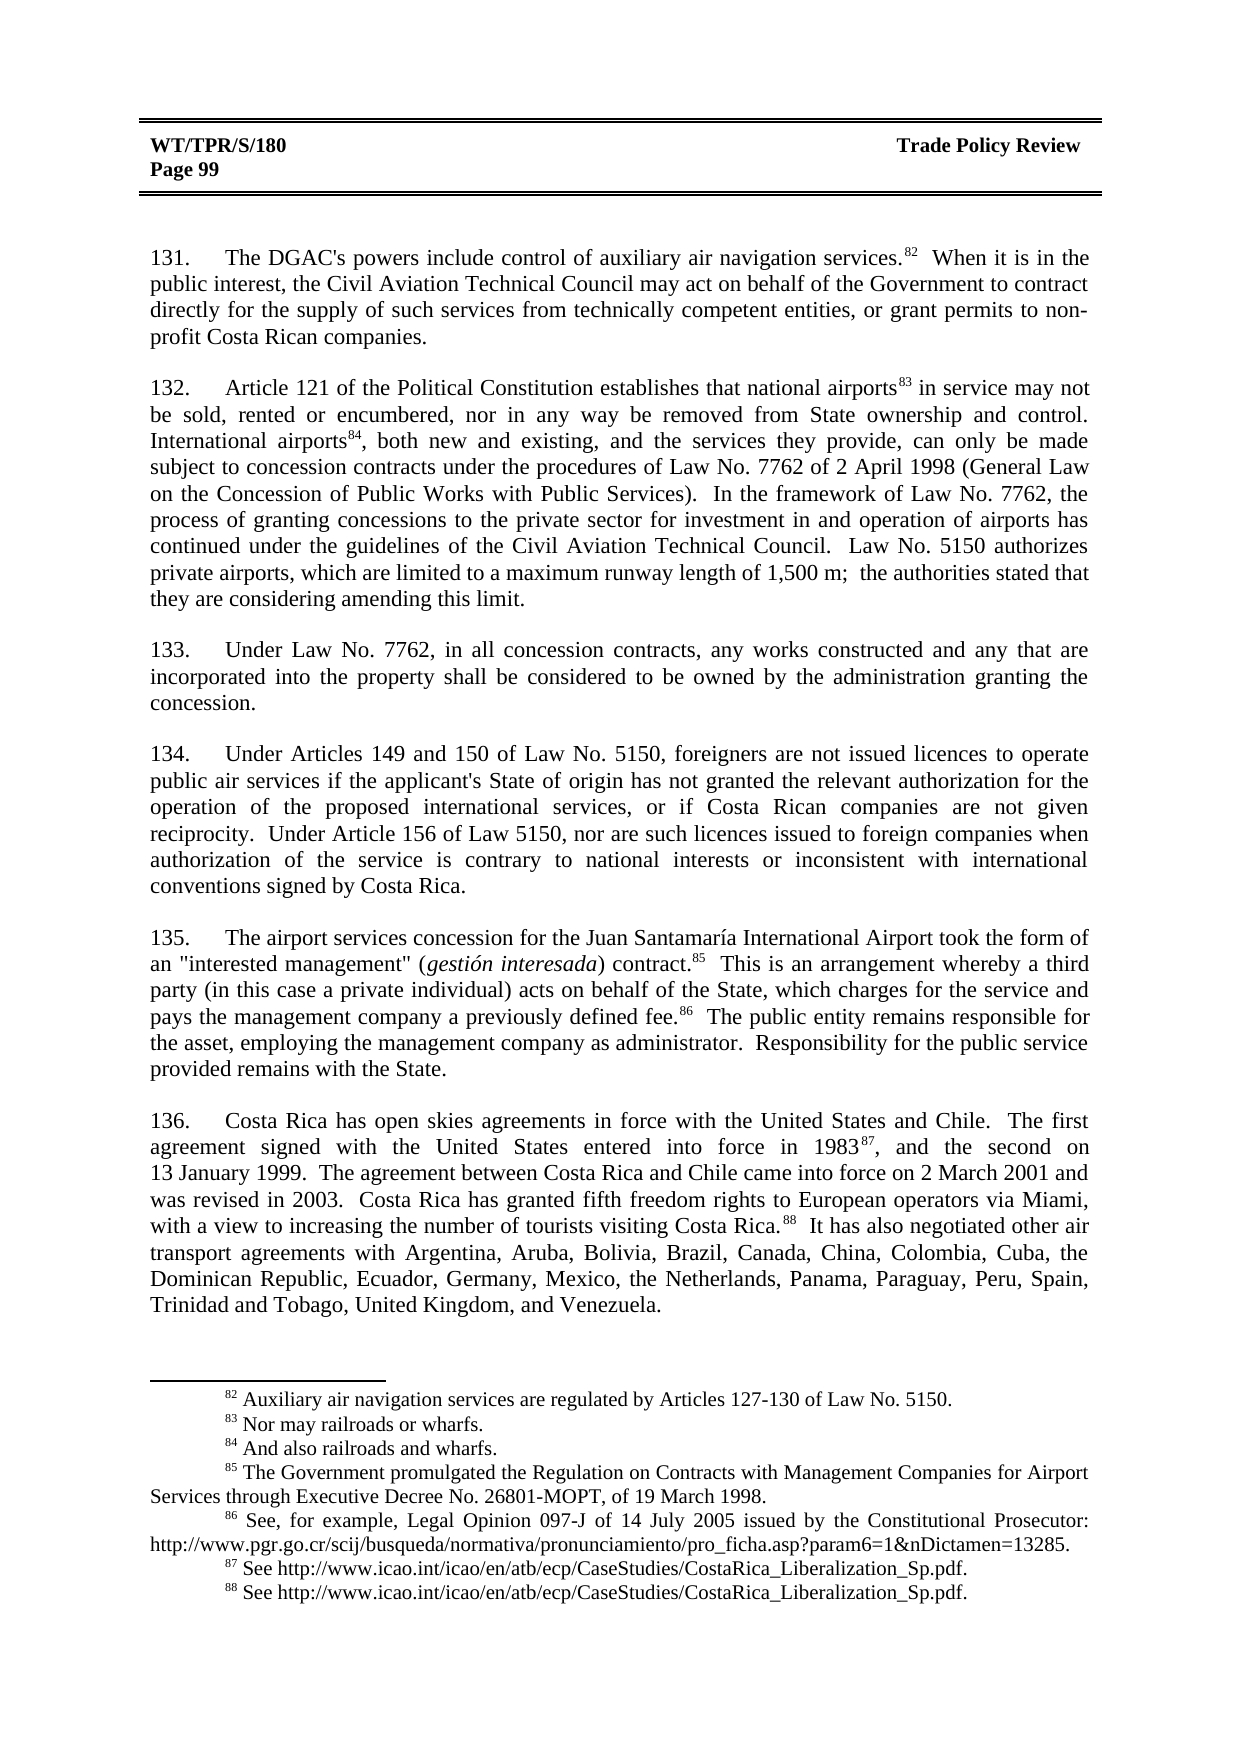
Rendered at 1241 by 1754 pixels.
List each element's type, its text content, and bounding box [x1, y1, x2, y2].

list Nor may railroads or wharfs. [150, 1411, 1090, 1436]
list See, for example, Legal Opinion 097-J of 14 July 2005 issued by the Constitutional Prosecutor: http://www.pgr.go.cr/scij/busqueda/normativa/pronunciamiento/pro_ficha.asp?param6=1&nDictamen=13285. [150, 1508, 1090, 1556]
list Article 121 of the Political Constitution establishes that national airports in service may not be sold, rented or encumbered, nor in any way be removed from State ownership and control. International airports, both new and existing, and the services they provide, can only be made subject to concession contracts under the procedures of Law No. 7762 of 2 April 1998 (General Law on the Concession of Public Works with Public Services). In the framework of Law No. 7762, the process of granting concessions to the private sector for investment in and operation of airports has continued under the guidelines of the Civil Aviation Technical Council. Law No. 5150 authorizes private airports, which are limited to a maximum runway length of 1,500 m; the authorities stated that they are considering amending this limit. [150, 374, 1090, 611]
list See http://www.icao.int/icao/en/atb/ecp/CaseStudies/CostaRica_Liberalization_Sp.pdf. [150, 1580, 1090, 1604]
list See http://www.icao.int/icao/en/atb/ecp/CaseStudies/CostaRica_Liberalization_Sp.pdf. [150, 1556, 1090, 1580]
list The Government promulgated the Regulation on Contracts with Management Companies for Airport Services through Executive Decree No. 26801-MOPT, of 19 March 1998. [150, 1459, 1090, 1508]
list Auxiliary air navigation services are regulated by Articles 127-130 of Law No. 5150. [150, 1387, 1090, 1411]
list Under Law No. 7762, in all concession contracts, any works constructed and any that are incorporated into the property shall be considered to be owned by the administration granting the concession. [150, 636, 1090, 716]
list Costa Rica has open skies agreements in force with the United States and Chile. The first agreement signed with the United States entered into force in 1983, and the second on 13 January 1999. The agreement between Costa Rica and Chile came into force on 2 March 2001 and was revised in 2003. Costa Rica has granted fifth freedom rights to European operators via Miami, with a view to increasing the number of tourists visiting Costa Rica. It has also negotiated other air transport agreements with Argentina, Aruba, Bolivia, Brazil, Canada, China, Colombia, Cuba, the Dominican Republic, Ecuador, Germany, Mexico, the Netherlands, Panama, Paraguay, Peru, Spain, Trinidad and Tobago, United Kingdom, and Venezuela. [150, 1107, 1090, 1318]
list The airport services concession for the Juan Santamaría International Airport took the form of an "interested management" (gestión interesada) contract. This is an arrangement whereby a third party (in this case a private individual) acts on behalf of the State, which charges for the service and pays the management company a previously defined fee. The public entity remains responsible for the asset, employing the management company as administrator. Responsibility for the public service provided remains with the State. [150, 924, 1090, 1082]
list The DGAC's powers include control of auxiliary air navigation services. When it is in the public interest, the Civil Aviation Technical Council may act on behalf of the Government to contract directly for the supply of such services from technically competent entities, or grant permits to non-profit Costa Rican companies. [150, 244, 1090, 349]
list Under Articles 149 and 150 of Law No. 5150, foreigners are not issued licences to operate public air services if the applicant's State of origin has not granted the relevant authorization for the operation of the proposed international services, or if Costa Rican companies are not given reciprocity. Under Article 156 of Law 5150, nor are such licences issued to foreign companies when authorization of the service is contrary to national interests or inconsistent with international conventions signed by Costa Rica. [150, 741, 1090, 899]
list And also railroads and wharfs. [150, 1436, 1090, 1459]
